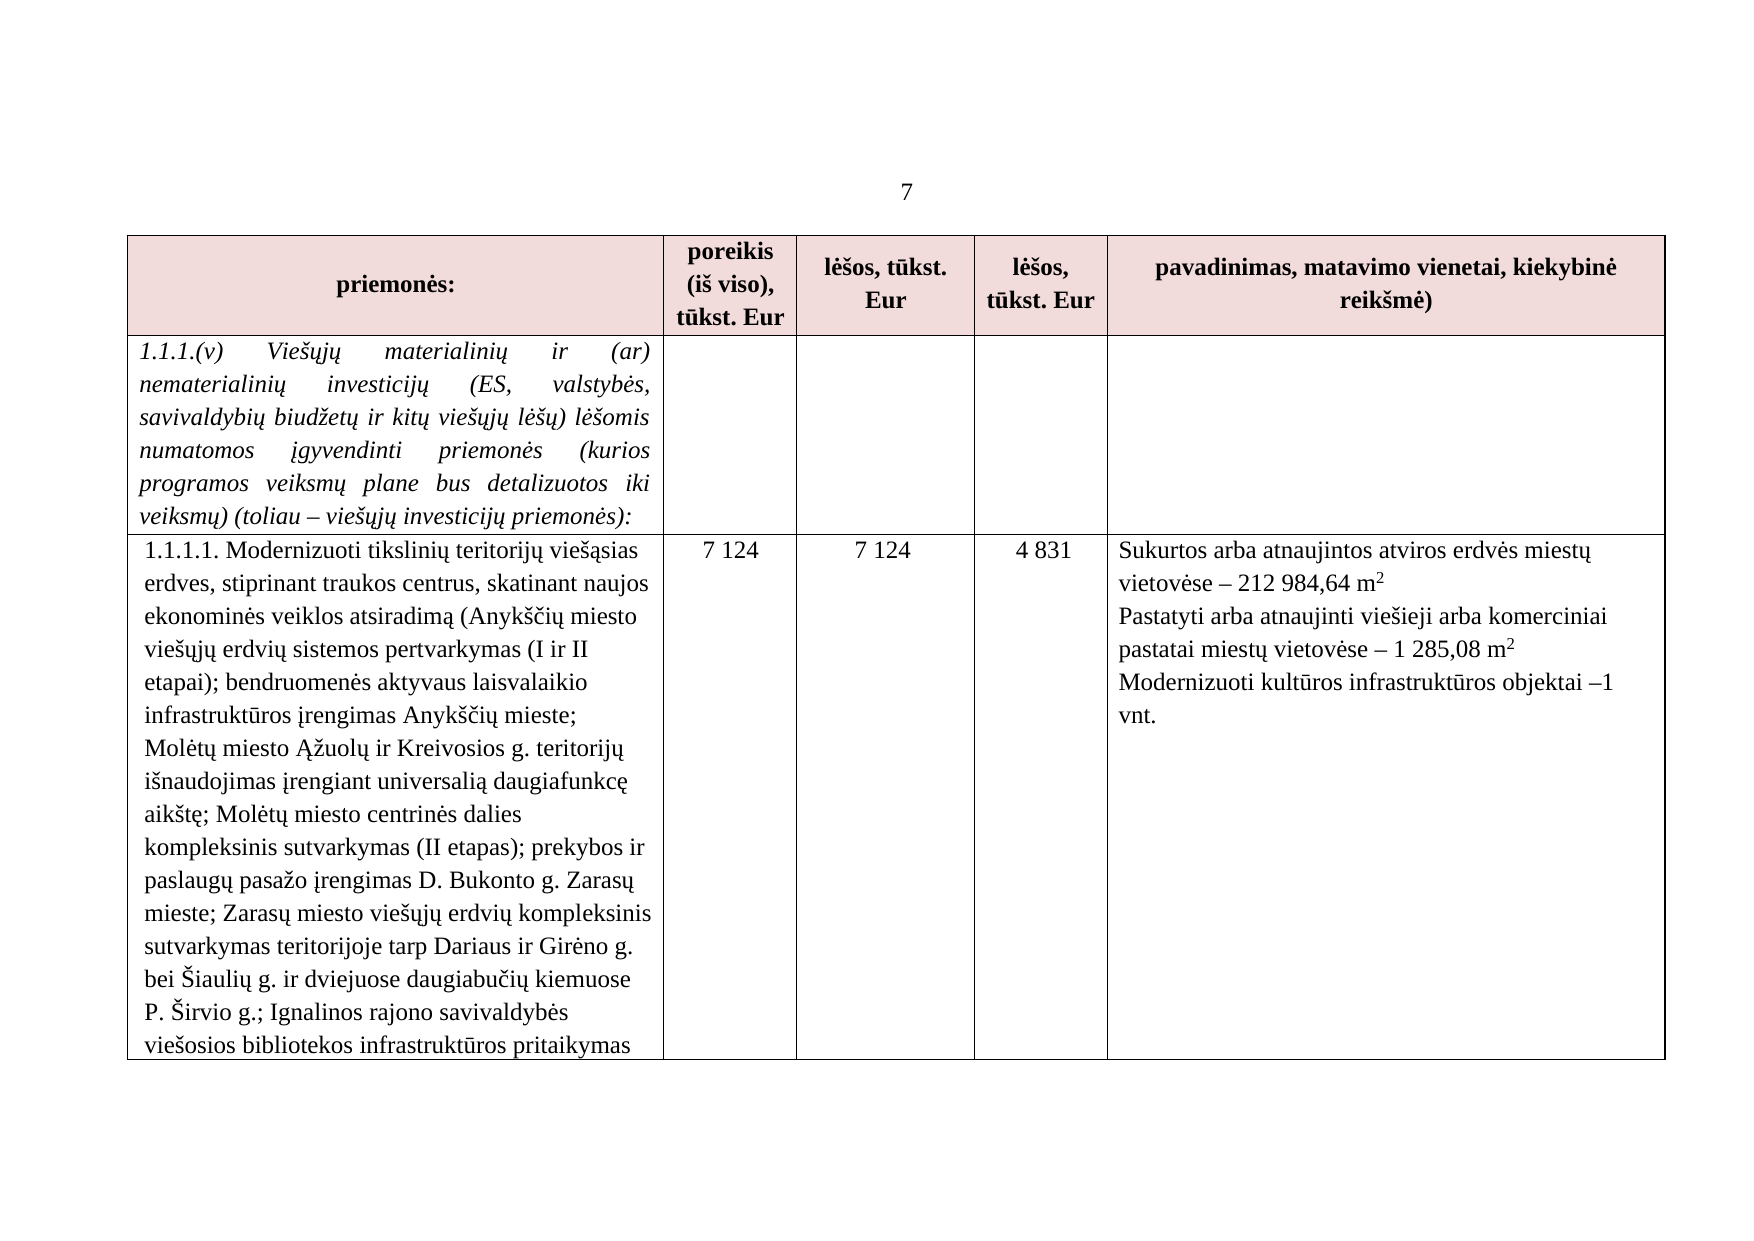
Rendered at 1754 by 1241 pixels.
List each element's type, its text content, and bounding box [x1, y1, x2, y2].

table_cell [797, 336, 974, 534]
table_cell [1666, 235, 1699, 335]
table_cell 1.1.1.(v) Viešųjų materialinių ir (ar) nematerialinių investicijų (ES, valstybės, savivaldybių biudžetų ir kitų viešųjų lėšų) lėšomis numatomos įgyvendinti priemonės (kurios programos veiksmų plane bus detalizuotos iki veiksmų) (toliau – viešųjų investicijų priemonės): [128, 336, 663, 534]
table_cell Sukurtos arba atnaujintos atviros erdvės miestų vietovėse – 212 984,64 m2 Pastatyti arba atnaujinti viešieji arba komerciniai pastatai miestų vietovėse – 1 285,08 m2 Modernizuoti kultūros infrastruktūros objektai –1 vnt. [1108, 535, 1664, 1059]
table_cell 4 831 [975, 535, 1107, 1059]
table_cell 7 124 [797, 535, 974, 1059]
table_cell [664, 336, 796, 534]
table_cell [975, 336, 1107, 534]
table_cell lėšos, tūkst. Eur [975, 236, 1107, 335]
table_cell [1666, 335, 1699, 534]
table_cell priemonės: [128, 236, 663, 335]
table_cell [1666, 534, 1699, 1059]
table_cell poreikis (iš viso), tūkst. Eur [664, 236, 796, 335]
table_cell [1108, 336, 1664, 534]
table_cell lėšos, tūkst. Eur [797, 236, 974, 335]
table_cell 7 124 [664, 535, 796, 1059]
table_cell 1.1.1.1. Modernizuoti tikslinių teritorijų viešąsias erdves, stiprinant traukos centrus, skatinant naujos ekonominės veiklos atsiradimą (Anykščių miesto viešųjų erdvių sistemos pertvarkymas (I ir II etapai); bendruomenės aktyvaus laisvalaikio infrastruktūros įrengimas Anykščių mieste; Molėtų miesto Ąžuolų ir Kreivosios g. teritorijų išnaudojimas įrengiant universalią daugiafunkcę aikštę; Molėtų miesto centrinės dalies kompleksinis sutvarkymas (II etapas); prekybos ir paslaugų pasažo įrengimas D. Bukonto g. Zarasų mieste; Zarasų miesto viešųjų erdvių kompleksinis sutvarkymas teritorijoje tarp Dariaus ir Girėno g. bei Šiaulių g. ir dviejuose daugiabučių kiemuose P. Širvio g.; Ignalinos rajono savivaldybės viešosios bibliotekos infrastruktūros pritaikymas [128, 535, 663, 1059]
table_cell pavadinimas, matavimo vienetai, kiekybinė reikšmė) [1108, 236, 1664, 335]
